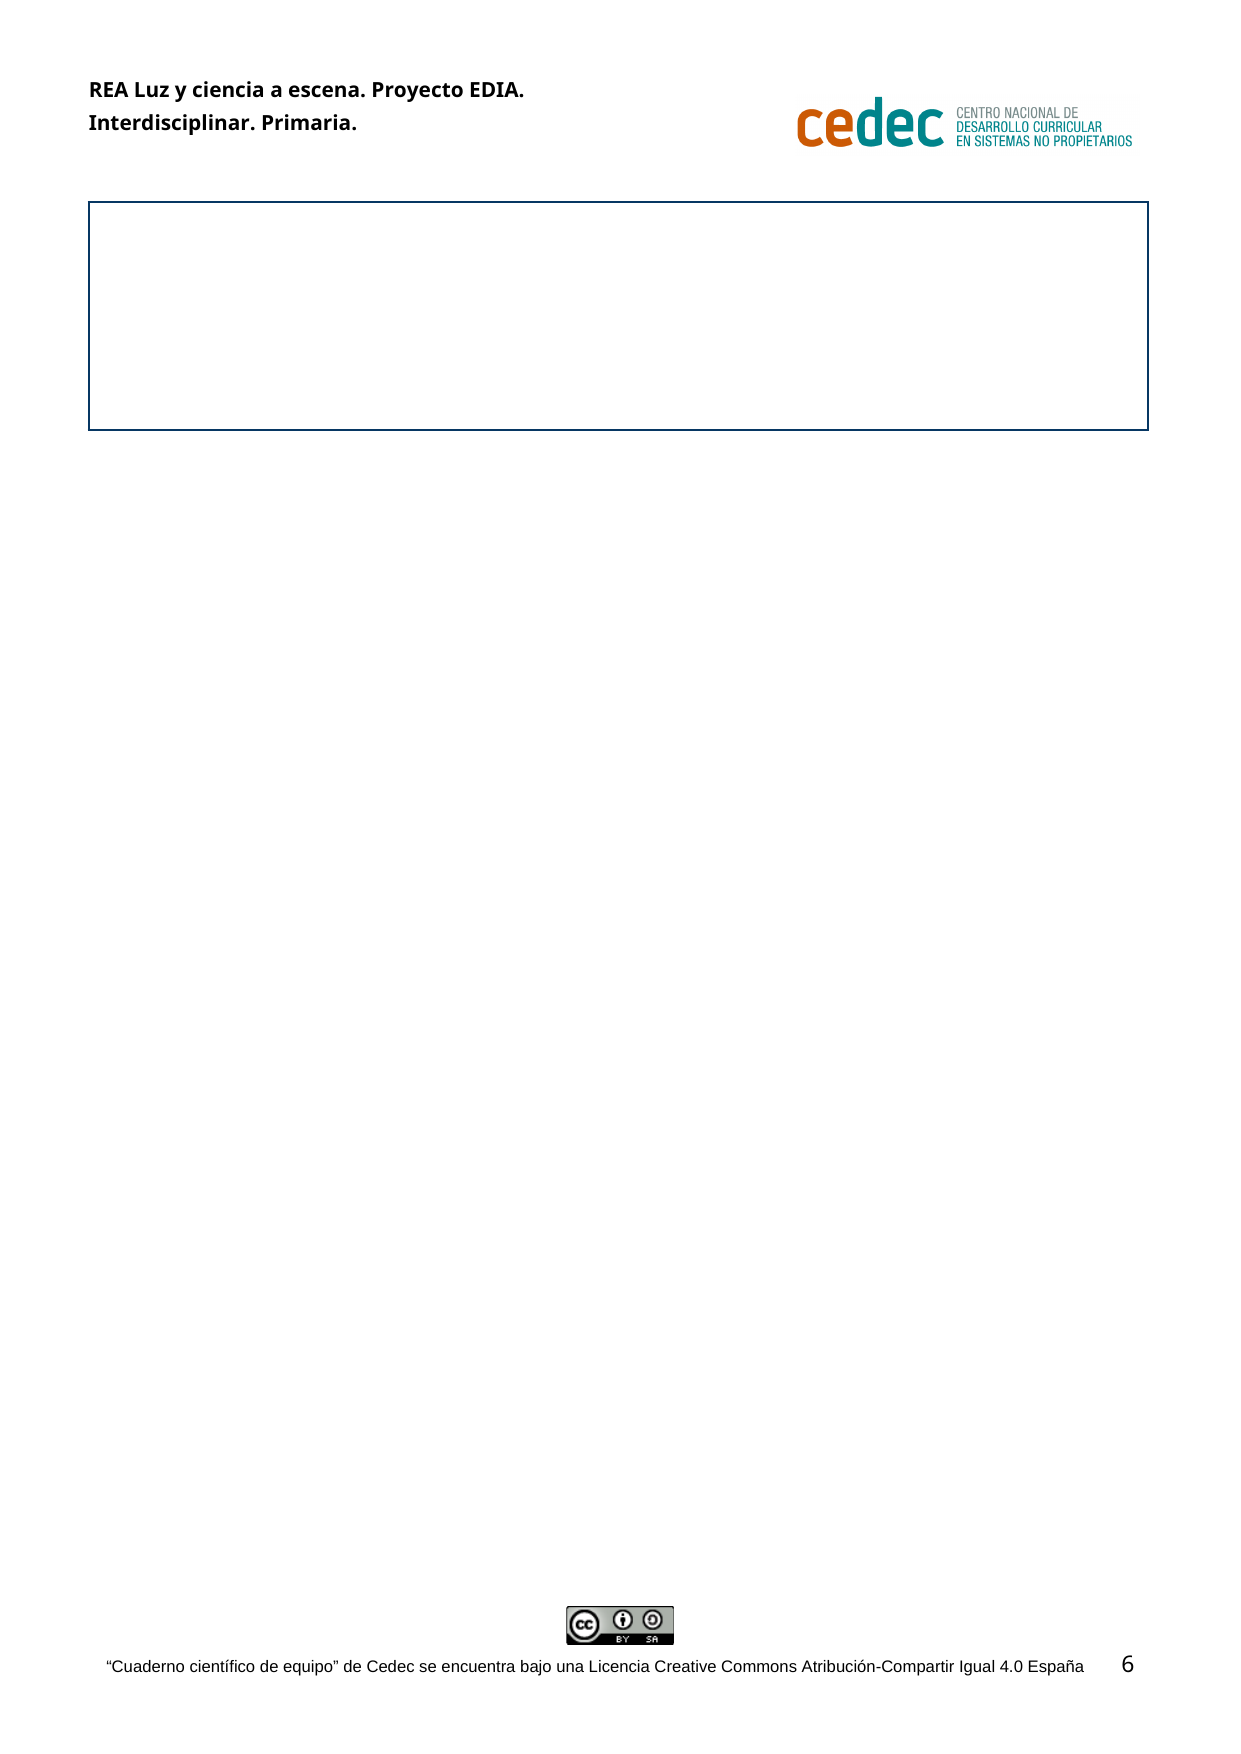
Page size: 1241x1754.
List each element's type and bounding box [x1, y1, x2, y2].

table_cell [90, 203, 1147, 428]
picture [795, 94, 1140, 156]
picture [566, 1606, 674, 1645]
